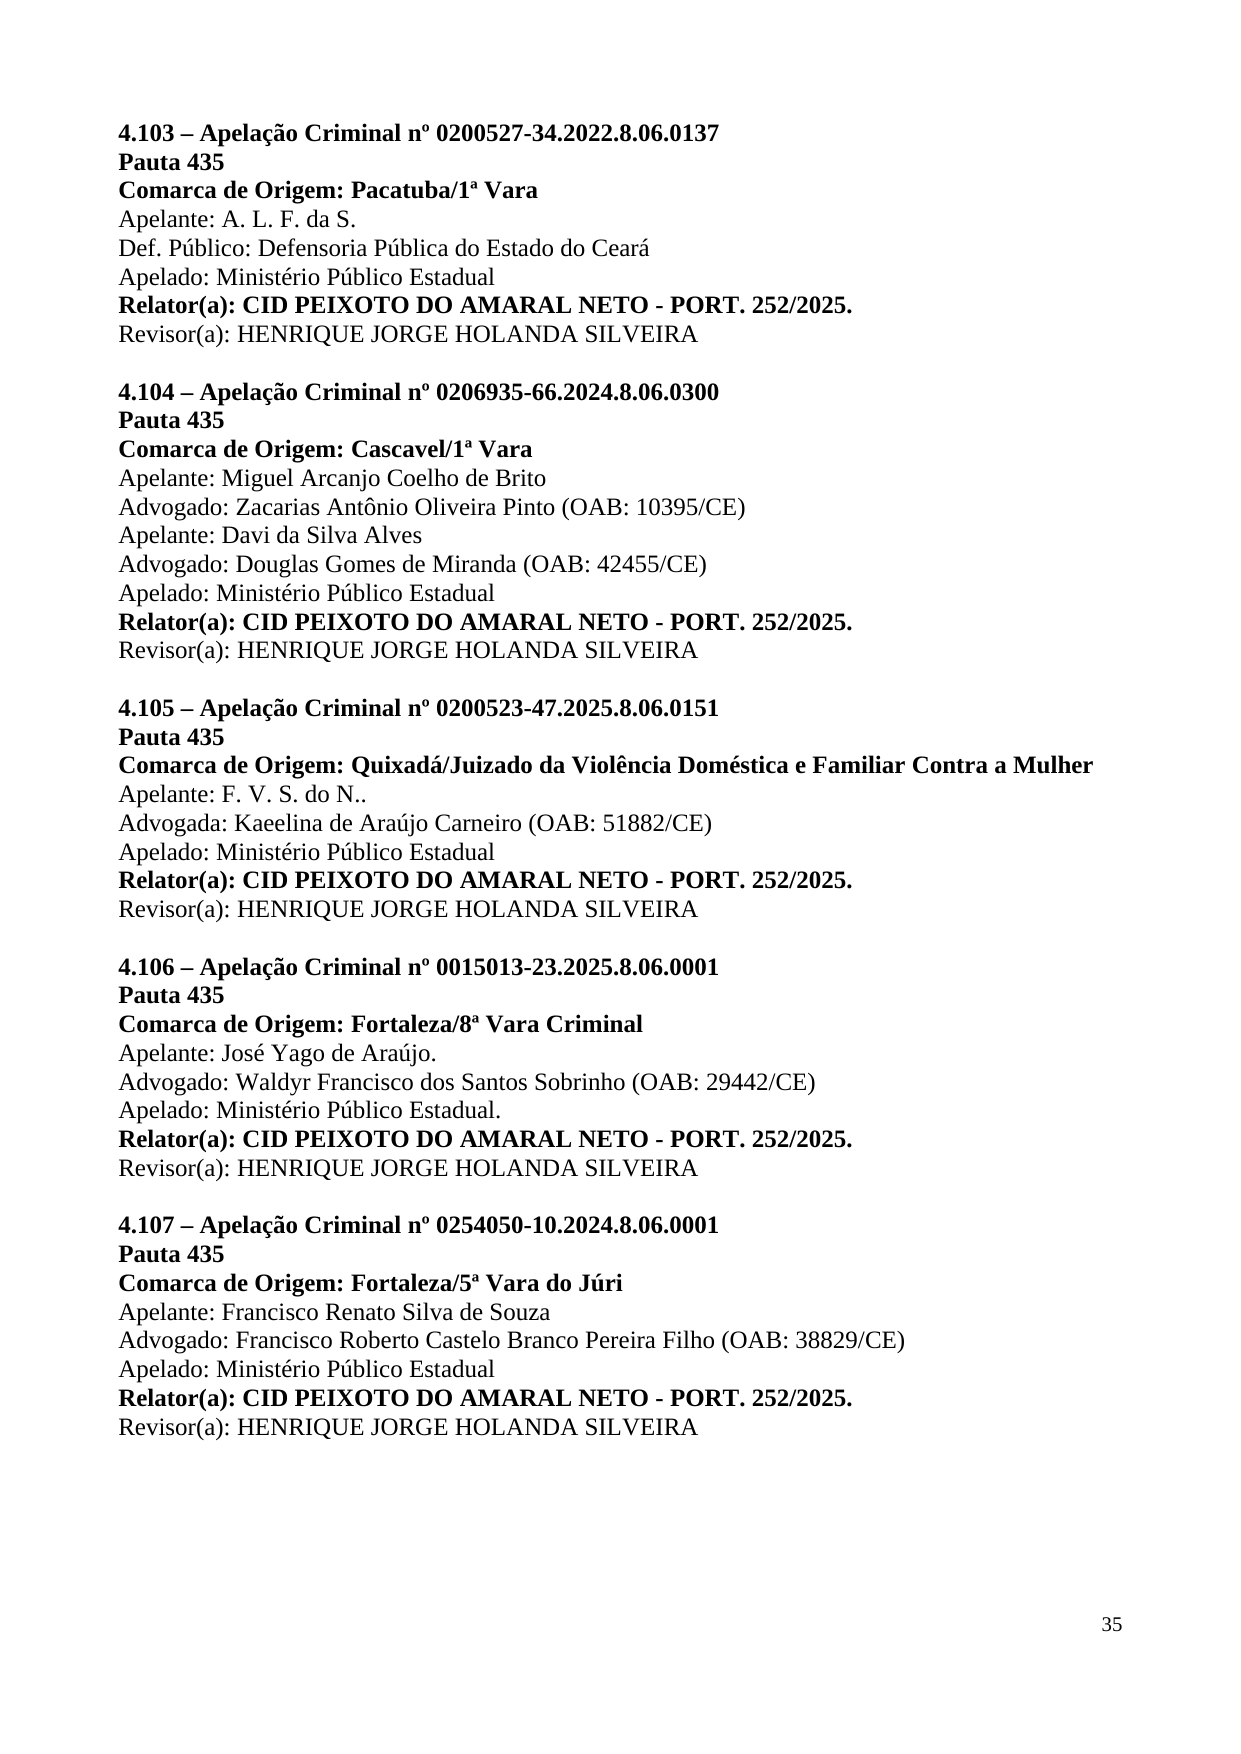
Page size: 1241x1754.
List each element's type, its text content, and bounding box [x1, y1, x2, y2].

text 4.105 – Apelação Criminal nº 0200523-47.2025.8.06.0151 Pauta 435 Comarca de Origem: Quixadá/Juizado da Violência Doméstica e Familiar Contra a Mulher Apelante: F. V. S. do N.. Advogada: Kaeelina de Araújo Carneiro (OAB: 51882/CE) Apelado: Ministério Público Estadual Relator(a): CID PEIXOTO DO AMARAL NETO - PORT. 252/2025. Revisor(a): HENRIQUE JORGE HOLANDA SILVEIRA [118, 693, 1122, 923]
text 4.106 – Apelação Criminal nº 0015013-23.2025.8.06.0001 Pauta 435 Comarca de Origem: Fortaleza/8ª Vara Criminal Apelante: José Yago de Araújo. Advogado: Waldyr Francisco dos Santos Sobrinho (OAB: 29442/CE) Apelado: Ministério Público Estadual. Relator(a): CID PEIXOTO DO AMARAL NETO - PORT. 252/2025. Revisor(a): HENRIQUE JORGE HOLANDA SILVEIRA [118, 952, 1122, 1182]
text 4.103 – Apelação Criminal nº 0200527-34.2022.8.06.0137 Pauta 435 Comarca de Origem: Pacatuba/1ª Vara Apelante: A. L. F. da S. Def. Público: Defensoria Pública do Estado do Ceará Apelado: Ministério Público Estadual Relator(a): CID PEIXOTO DO AMARAL NETO - PORT. 252/2025. Revisor(a): HENRIQUE JORGE HOLANDA SILVEIRA [118, 118, 1122, 348]
text 4.107 – Apelação Criminal nº 0254050-10.2024.8.06.0001 Pauta 435 Comarca de Origem: Fortaleza/5ª Vara do Júri Apelante: Francisco Renato Silva de Souza Advogado: Francisco Roberto Castelo Branco Pereira Filho (OAB: 38829/CE) Apelado: Ministério Público Estadual Relator(a): CID PEIXOTO DO AMARAL NETO - PORT. 252/2025. Revisor(a): HENRIQUE JORGE HOLANDA SILVEIRA [118, 1211, 1122, 1441]
text 4.104 – Apelação Criminal nº 0206935-66.2024.8.06.0300 Pauta 435 Comarca de Origem: Cascavel/1ª Vara Apelante: Miguel Arcanjo Coelho de Brito Advogado: Zacarias Antônio Oliveira Pinto (OAB: 10395/CE) Apelante: Davi da Silva Alves Advogado: Douglas Gomes de Miranda (OAB: 42455/CE) Apelado: Ministério Público Estadual Relator(a): CID PEIXOTO DO AMARAL NETO - PORT. 252/2025. Revisor(a): HENRIQUE JORGE HOLANDA SILVEIRA [118, 377, 1122, 664]
